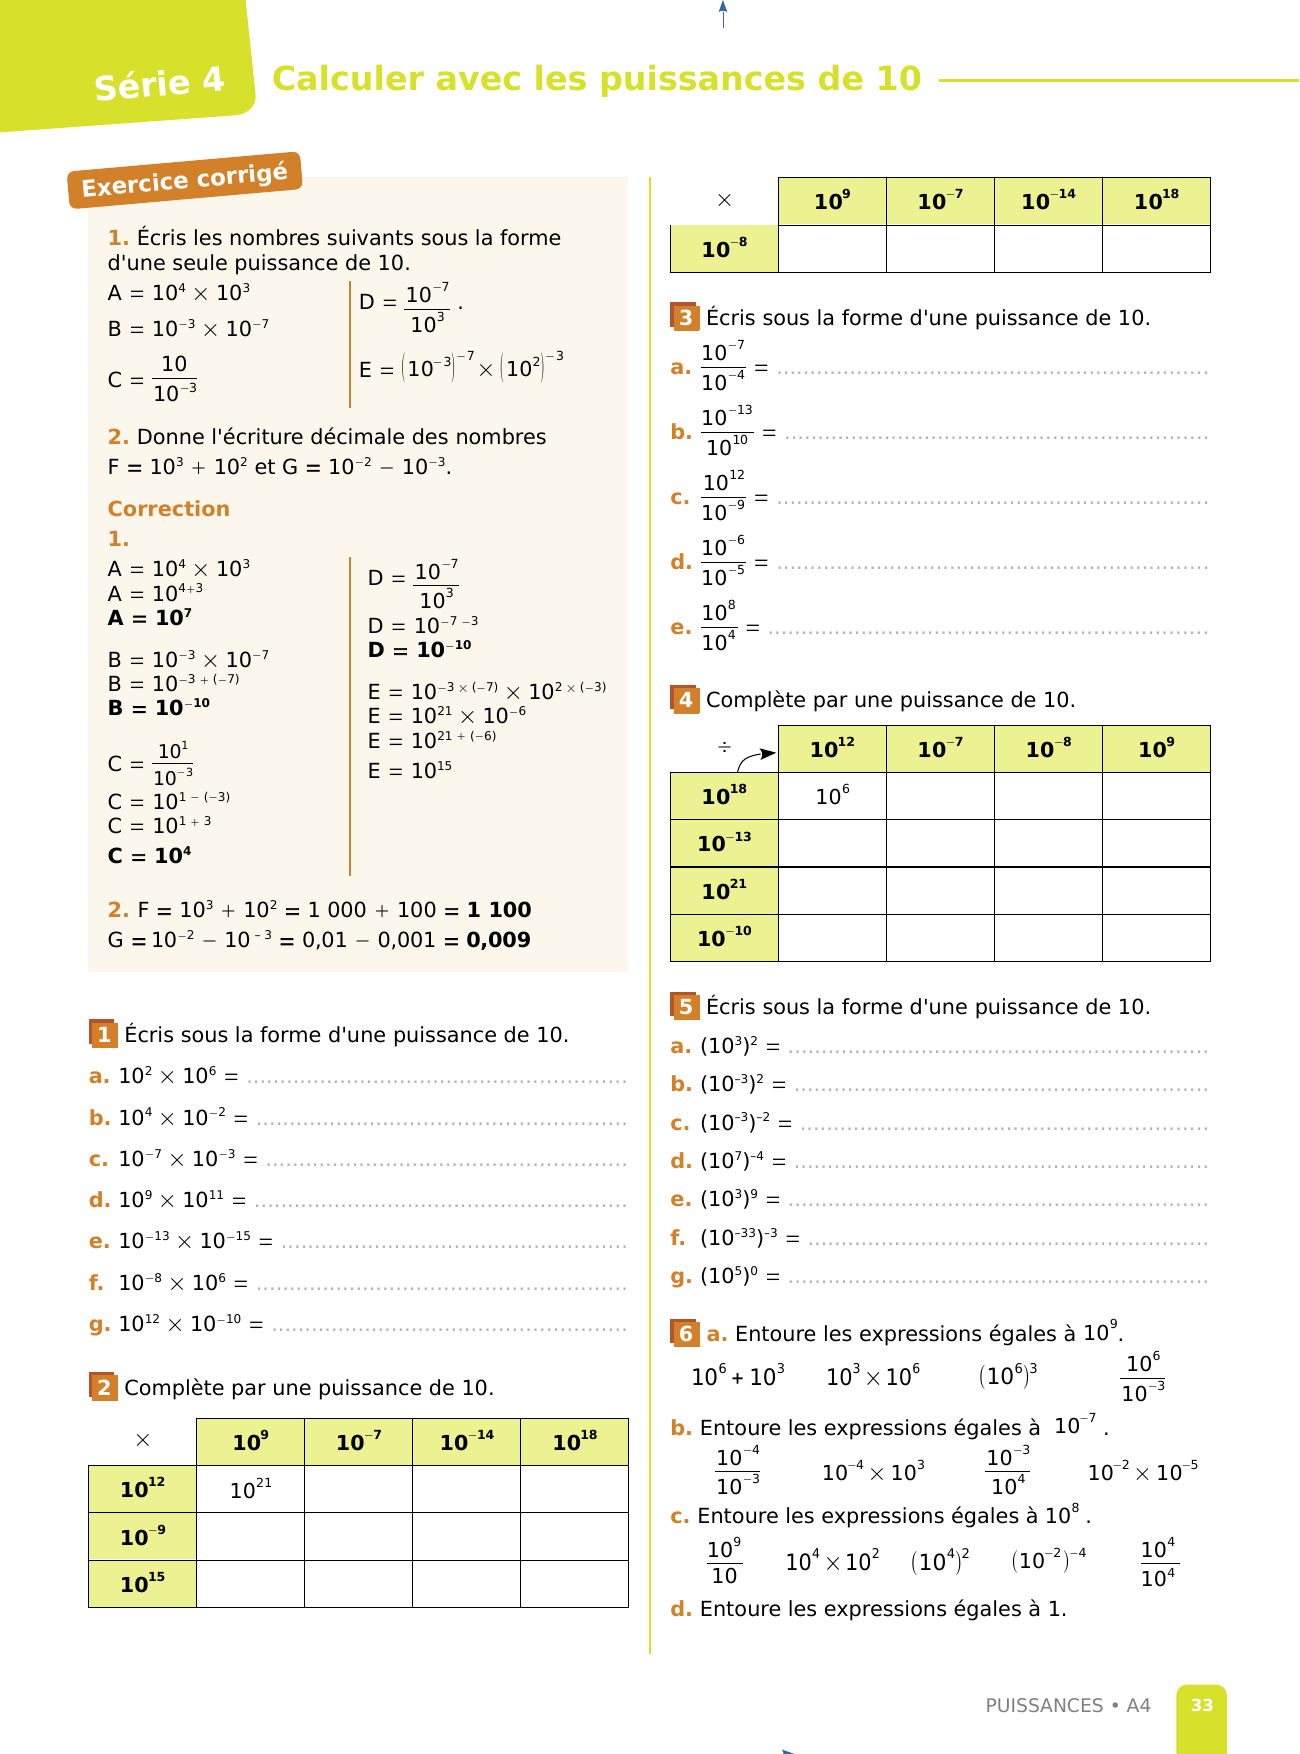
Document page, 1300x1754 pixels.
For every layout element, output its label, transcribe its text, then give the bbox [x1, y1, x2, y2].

text E  1015 [367, 759, 609, 783]
text D  10─7 ─3 [367, 614, 609, 638]
table_cell [887, 915, 994, 961]
table_cell [305, 1513, 412, 1559]
table_cell [887, 773, 994, 819]
table_cell [197, 1466, 304, 1512]
text C  104 [107, 844, 341, 869]
table_cell [305, 1466, 412, 1512]
table_cell [413, 1466, 520, 1512]
table_cell [671, 915, 778, 961]
text 2. Donne l'écriture décimale des nombres [107, 425, 609, 449]
table_cell [779, 915, 886, 961]
table_cell [521, 1466, 628, 1512]
table_header [887, 726, 994, 772]
table_cell [779, 226, 886, 272]
table_cell [305, 1561, 412, 1607]
text 1. [107, 527, 609, 551]
table_cell [1103, 868, 1210, 914]
table_cell [779, 820, 886, 866]
table_cell [1103, 773, 1210, 819]
list 109 × 1011  [88, 1171, 629, 1212]
table_cell [995, 226, 1102, 272]
table_cell [197, 1513, 304, 1559]
table_header ÷ [670, 725, 778, 772]
text B  10─3 × 10─7 [107, 317, 341, 341]
table_header × [89, 1418, 196, 1465]
list 104 × 10─2  [88, 1088, 629, 1130]
table_header [779, 726, 886, 772]
subtitle Écris sous la forme d'une puissance de 10. [696, 992, 1211, 1019]
list (10–3)2  [670, 1058, 1211, 1096]
text E  10─3 × (─7) × 102 × (─3) [367, 680, 609, 704]
list (105)0  [670, 1250, 1211, 1289]
text 2. F  103  102  1 000  100  1 100 [107, 898, 609, 923]
table_header × [670, 177, 778, 224]
list  [670, 330, 1211, 395]
table_cell [521, 1561, 628, 1607]
text B  10─10 [107, 696, 341, 721]
text Correction [107, 497, 609, 521]
table_cell [413, 1561, 520, 1607]
table_header [995, 178, 1102, 224]
table_header [779, 178, 886, 224]
table_cell [1103, 820, 1210, 866]
table_cell [671, 773, 778, 819]
table_cell [89, 1466, 196, 1512]
list (107)–4  [670, 1135, 1211, 1173]
text E  1021  (─6) [367, 729, 609, 753]
table_header [1103, 178, 1210, 224]
text A  1043 [107, 582, 341, 606]
text C  [107, 353, 341, 407]
table_cell [413, 1513, 520, 1559]
table_cell [671, 225, 778, 272]
table_cell [671, 868, 778, 914]
list  [670, 460, 1211, 525]
list  [670, 395, 1211, 460]
text D  10─10 [367, 638, 609, 662]
table_cell [887, 820, 994, 866]
list c. Entoure les expressions égales à. [670, 1500, 1211, 1529]
list b. Entoure les expressions égales à . [670, 1412, 1211, 1440]
text E  [359, 349, 609, 383]
table_cell [995, 820, 1102, 866]
text C  101  3 [107, 814, 341, 838]
list 102 × 106  [88, 1047, 629, 1088]
table_cell [1103, 915, 1210, 961]
list  [670, 525, 1211, 590]
text D  [367, 557, 609, 614]
list (103)2  [670, 1019, 1211, 1058]
text B  10─3  (─7) [107, 672, 341, 696]
text F  103  102 et G  10─2 ─ 10─3. [107, 455, 609, 479]
table_cell [89, 1513, 196, 1559]
table_cell [995, 868, 1102, 914]
table_cell [521, 1513, 628, 1559]
text E  1021 × 10─6 [367, 704, 609, 729]
table_header [1103, 726, 1210, 772]
list (103)9  [670, 1173, 1211, 1212]
table_cell [995, 773, 1102, 819]
text A  104 × 103 [107, 557, 341, 582]
table_header [197, 1419, 304, 1465]
text C  [107, 738, 341, 790]
table_cell [779, 773, 886, 819]
table_cell [671, 820, 778, 866]
table_cell [887, 868, 994, 914]
table_header [521, 1419, 628, 1465]
table_header [995, 726, 1102, 772]
table_header [413, 1419, 520, 1465]
list 1012 × 10─10  [88, 1295, 629, 1337]
list (10–3)–2  [670, 1096, 1211, 1135]
text G  10─2 ─ 10 – 3  0,01 ─ 0,001  0,009 [107, 928, 609, 953]
list d. Entoure les expressions égales à 1. [670, 1597, 1211, 1622]
list  [670, 590, 1211, 655]
text D . [359, 281, 609, 337]
table_header [305, 1419, 412, 1465]
list 10─8 × 106  [88, 1254, 629, 1295]
text B  10─3 × 10─7 [107, 648, 341, 672]
text A  107 [107, 606, 341, 630]
table_cell [887, 226, 994, 272]
text 1. Écris les nombres suivants sous la forme d'une seule puissance de 10. [107, 226, 609, 275]
table_cell [197, 1561, 304, 1607]
table_header [887, 178, 994, 224]
subtitle a. Entoure les expressions égales à . [670, 1318, 1211, 1347]
subtitle Écris sous la forme d'une puissance de 10. [696, 302, 1211, 330]
list 10─7 × 10─3  [88, 1130, 629, 1171]
text C  101 ─ (─3) [107, 790, 341, 814]
subtitle Écris sous la forme d'une puissance de 10. [114, 1019, 629, 1047]
subtitle Complète par une puissance de 10. [114, 1372, 629, 1400]
subtitle Complète par une puissance de 10. [696, 685, 1211, 713]
table_cell [89, 1561, 196, 1607]
table_cell [995, 915, 1102, 961]
list (10–33)–3  [670, 1212, 1211, 1250]
table_cell [779, 868, 886, 914]
table_cell [1103, 226, 1210, 272]
text A  104 × 103 [107, 281, 341, 305]
list 10─13 × 10─15  [88, 1212, 629, 1254]
